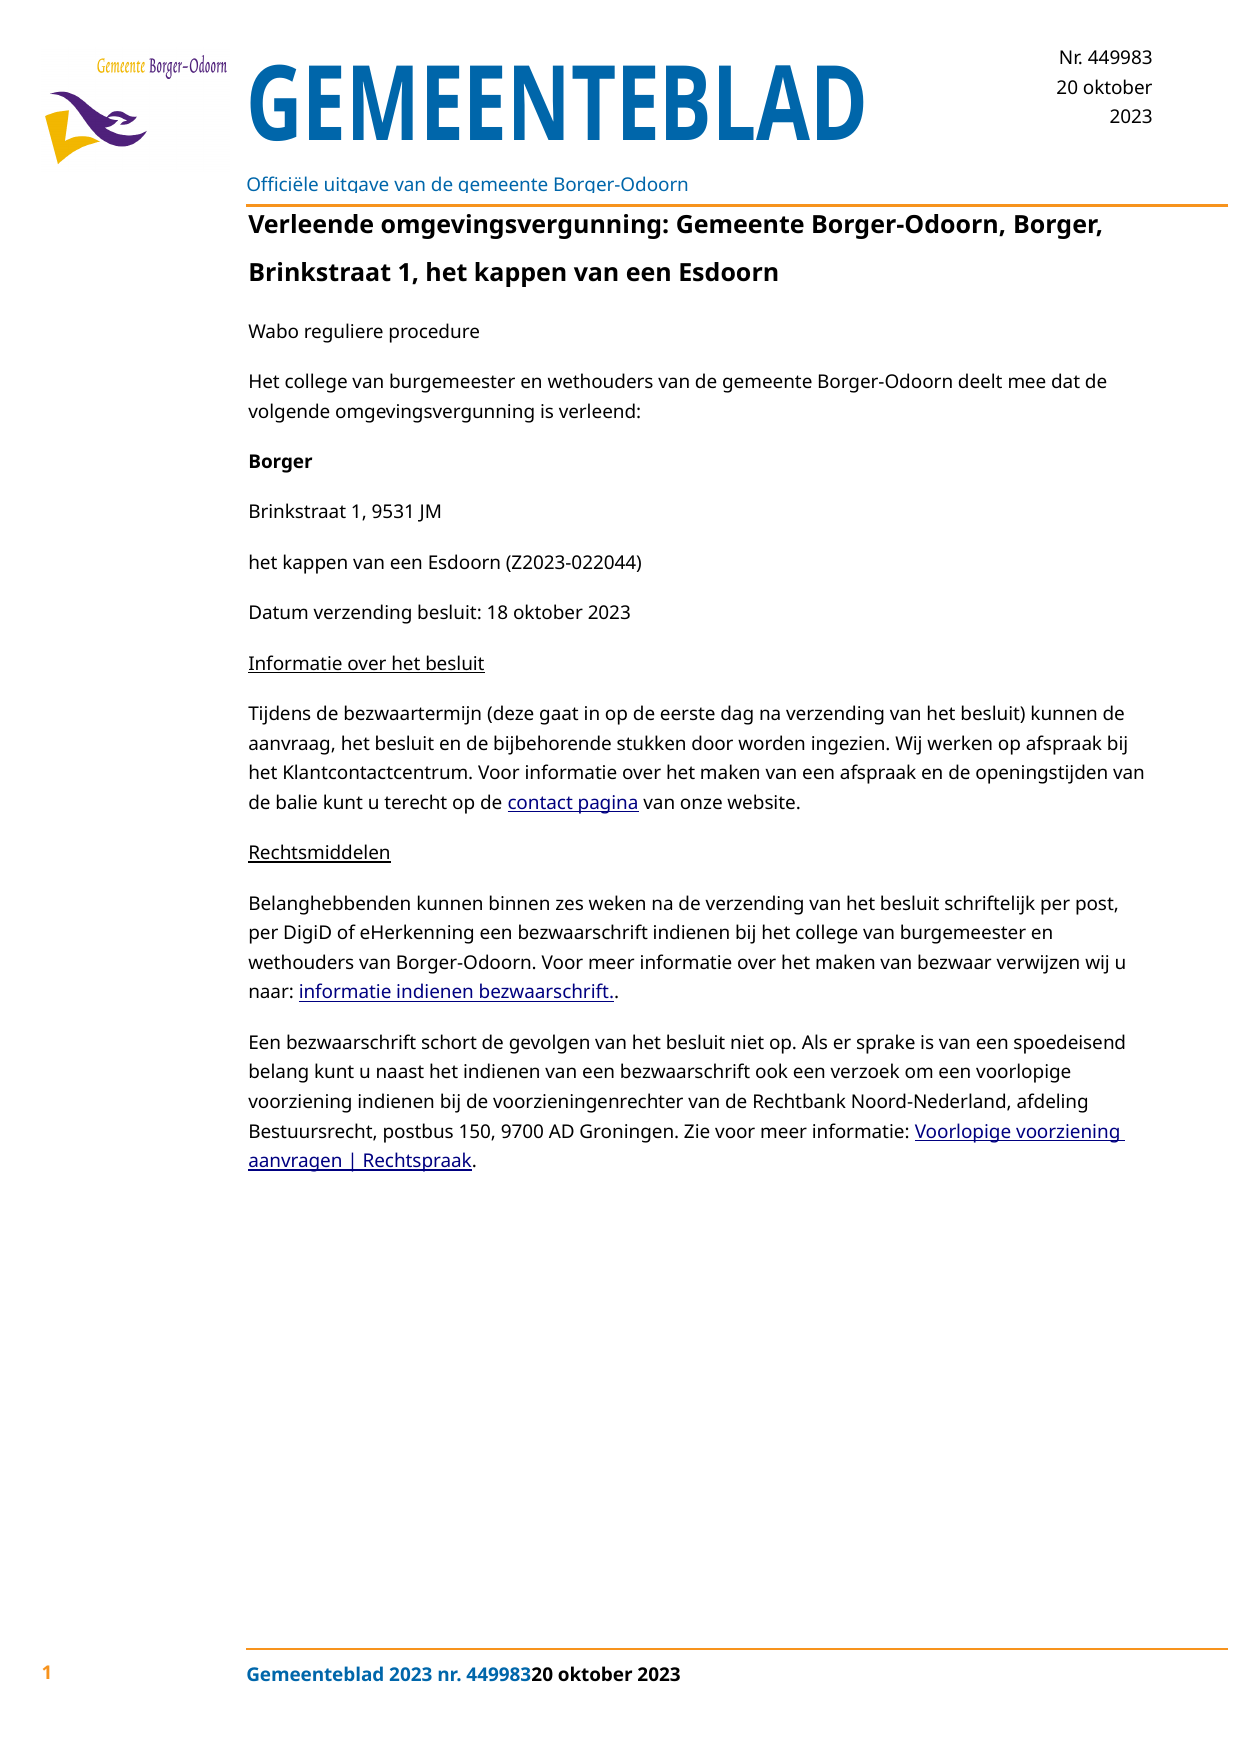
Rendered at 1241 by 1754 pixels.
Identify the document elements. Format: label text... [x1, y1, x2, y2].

text Datum verzending besluit: 18 oktober 2023 [248, 599, 1152, 625]
text Het college van burgemeester en wethouders van de gemeente Borger-Odoorn deelt mee dat de volgende omgevingsvergunning is verleend: [248, 368, 1152, 424]
text Verleende omgevingsvergunning: Gemeente Borger-Odoorn, Borger, Brinkstraat 1, het kappen van een Esdoorn [248, 207, 1152, 288]
text Rechtsmiddelen [248, 839, 1152, 865]
text Informatie over het besluit [248, 650, 1152, 676]
picture [41, 47, 231, 172]
text Tijdens de bezwaartermijn (deze gaat in op de eerste dag na verzending van het besluit) kunnen de aanvraag, het besluit en de bijbehorende stukken door worden ingezien. Wij werken op afspraak bij het Klantcontactcentrum. Voor informatie over het maken van een afspraak en de openingstijden van de balie kunt u terecht op de contact pagina van onze website. [248, 700, 1152, 815]
text Borger [248, 448, 1152, 474]
text Een bezwaarschrift schort de gevolgen van het besluit niet op. Als er sprake is van een spoedeisend belang kunt u naast het indienen van een bezwaarschrift ook een verzoek om een voorlopige voorziening indienen bij de voorzieningenrechter van de Rechtbank Noord-Nederland, afdeling Bestuursrecht, postbus 150, 9700 AD Groningen. Zie voor meer informatie: Voorlopige voorziening aanvragen | Rechtspraak. [248, 1029, 1152, 1173]
text Wabo reguliere procedure [248, 318, 1152, 344]
text Brinkstraat 1, 9531 JM [248, 499, 1152, 524]
text het kappen van een Esdoorn (Z2023-022044) [248, 549, 1152, 575]
text Belanghebbenden kunnen binnen zes weken na de verzending van het besluit schriftelijk per post, per DigiD of eHerkenning een bezwaarschrift indienen bij het college van burgemeester en wethouders van Borger-Odoorn. Voor meer informatie over het maken van bezwaar verwijzen wij u naar: informatie indienen bezwaarschrift.. [248, 890, 1152, 1004]
